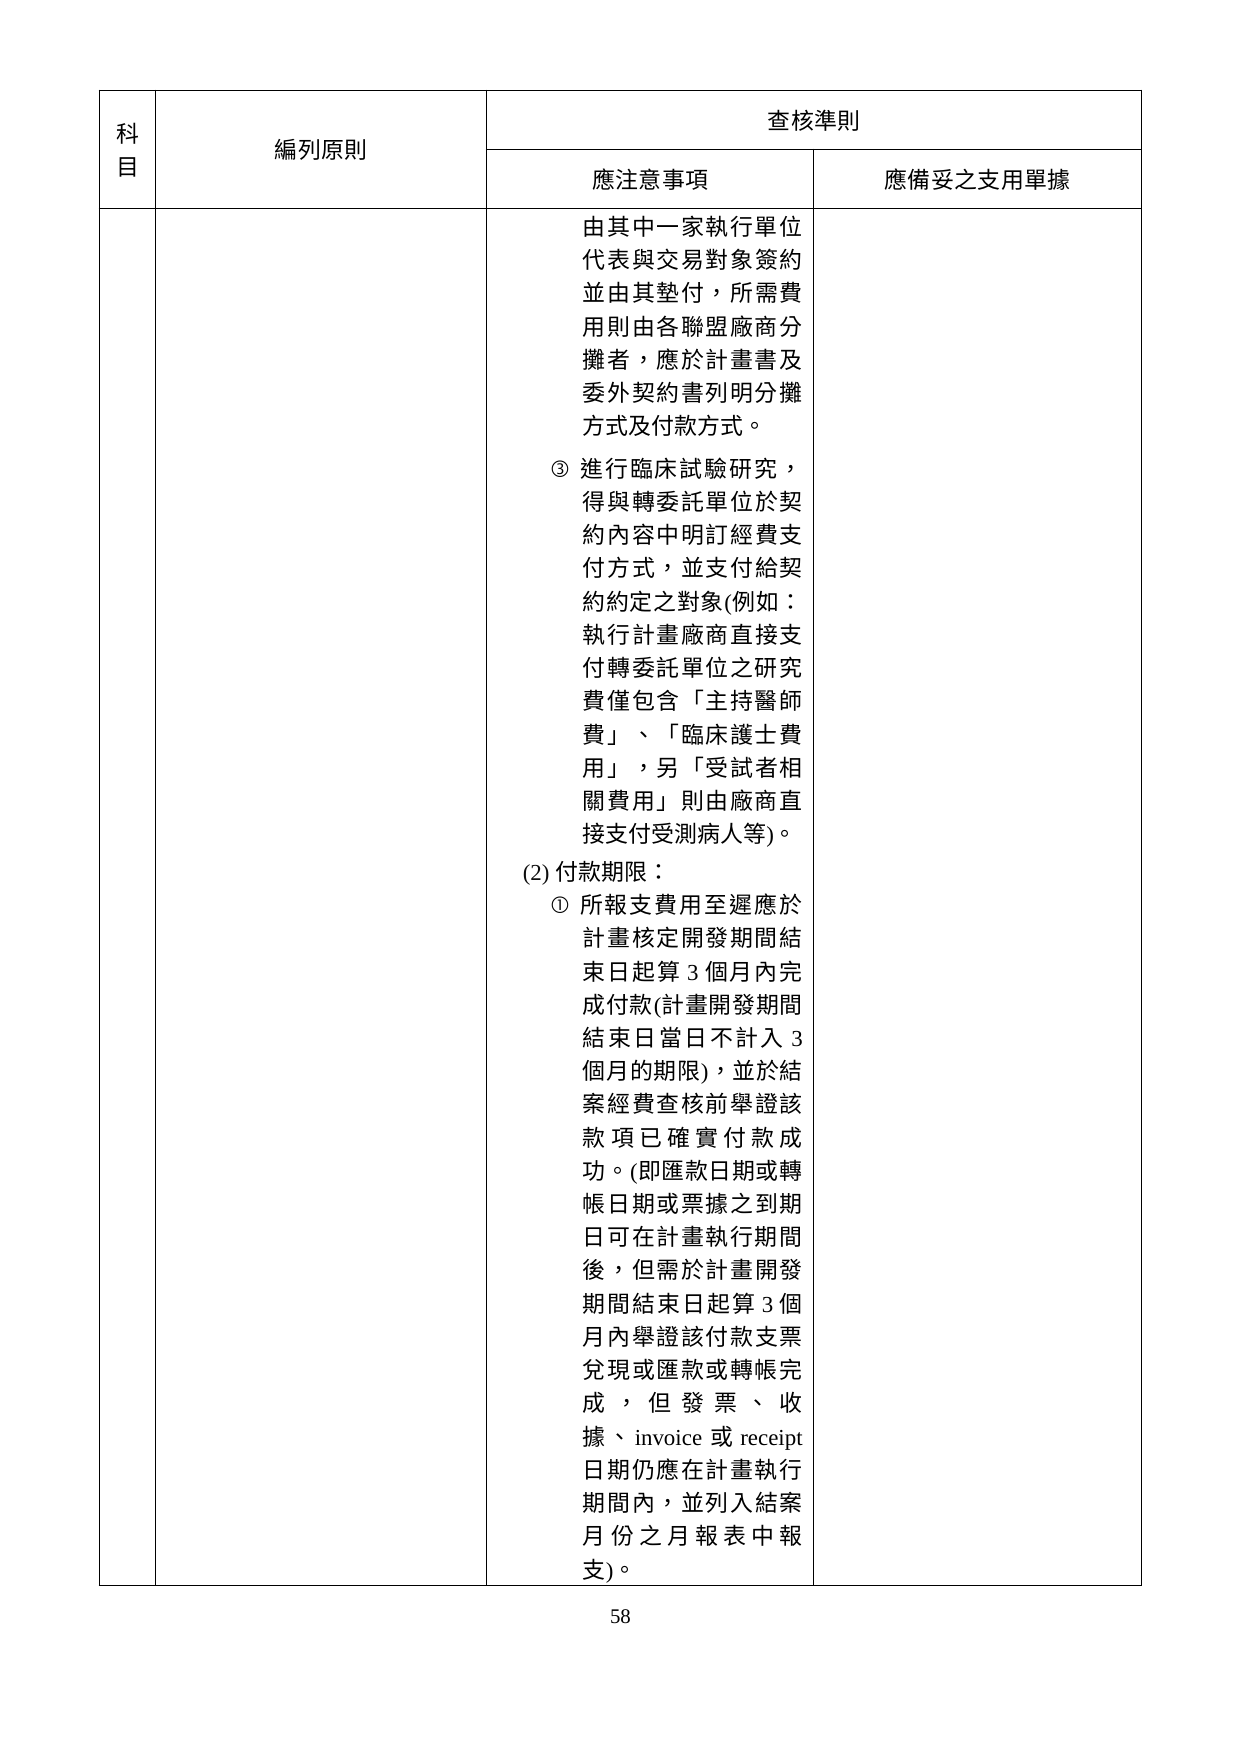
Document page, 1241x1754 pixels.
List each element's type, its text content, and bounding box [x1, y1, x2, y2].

table_header 編列原則 [156, 91, 486, 208]
table_cell [100, 209, 155, 1585]
table_cell [814, 209, 1141, 1585]
table_cell [156, 209, 486, 1585]
table_cell 應備妥之支用單據 [814, 150, 1141, 208]
table_cell 應注意事項 [487, 150, 813, 208]
table_cell 由其中一家執行單位代表與交易對象簽約並由其墊付，所需費用則由各聯盟廠商分攤者，應於計畫書及委外契約書列明分攤方式及付款方式。  進行臨床試驗研究，得與轉委託單位於契約內容中明訂經費支付方式，並支付給契約約定之對象(例如：執行計畫廠商直接支付轉委託單位之研究費僅包含「主持醫師費」、「臨床護士費用」，另「受試者相關費用」則由廠商直接支付受測病人等)。 付款期限：  所報支費用至遲應於計畫核定開發期間結束日起算3個月內完成付款(計畫開發期間結束日當日不計入3個月的期限)，並於結案經費查核前舉證該款項已確實付款成功。(即匯款日期或轉帳日期或票據之到期日可在計畫執行期間後，但需於計畫開發期間結束日起算3個月內舉證該付款支票兌現或匯款或轉帳完成，但發票、收據、invoice或receipt 日期仍應在計畫執行期間內，並列入結案月份之月報表中報支)。 [487, 209, 813, 1585]
table_header 查核準則 [487, 91, 1141, 148]
table_header 科目 [100, 91, 155, 208]
